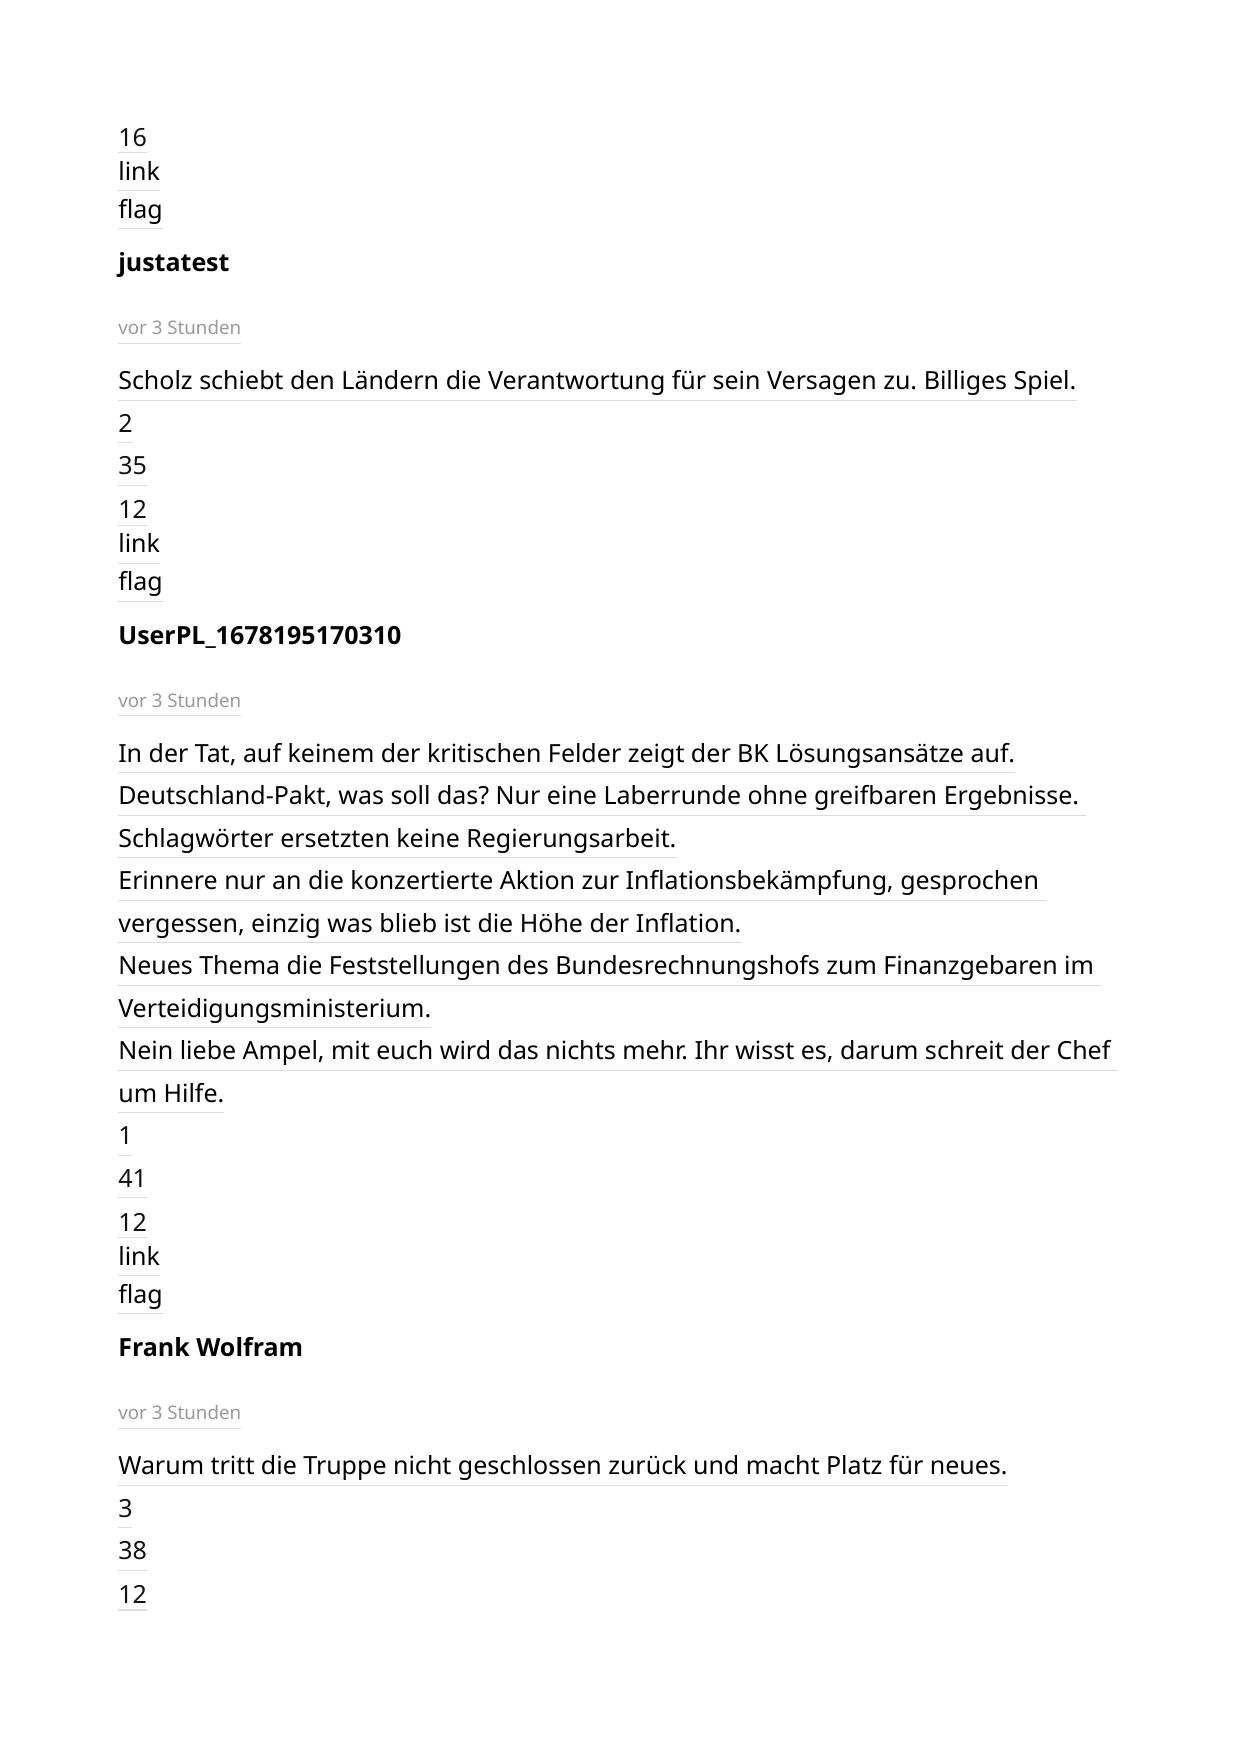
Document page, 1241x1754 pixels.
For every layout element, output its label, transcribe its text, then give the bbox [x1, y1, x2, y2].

text vor 3 Stunden [118, 314, 1117, 344]
text flag [118, 564, 1122, 602]
text 12 [118, 1575, 1122, 1611]
text 12 [118, 491, 1122, 526]
text Scholz schiebt den Ländern die Verantwortung für sein Versagen zu. Billiges Spiel. [118, 363, 1122, 401]
text 3 [118, 1490, 1122, 1528]
text flag [118, 191, 1122, 229]
text 12 [118, 1203, 1122, 1238]
text 35 [118, 448, 1122, 486]
text 16 [118, 118, 1122, 153]
text Frank Wolfram [118, 1330, 1122, 1364]
text justatest [118, 245, 1122, 279]
text Warum tritt die Truppe nicht geschlossen zurück und macht Platz für neues. [118, 1448, 1122, 1486]
text In der Tat, auf keinem der kritischen Felder zeigt der BK Lösungsansätze auf. Deutschland-Pakt, was soll das? Nur eine Laberrunde ohne greifbaren Ergebnisse. Schlagwörter ersetzten keine Regierungsarbeit. Erinnere nur an die konzertierte Aktion zur Inflationsbekämpfung, gesprochen vergessen, einzig was blieb ist die Höhe der Inflation. Neues Thema die Feststellungen des Bundesrechnungshofs zum Finanzgebaren im Verteidigungsministerium. Nein liebe Ampel, mit euch wird das nichts mehr. Ihr wisst es, darum schreit der Chef um Hilfe. [118, 735, 1122, 1113]
text vor 3 Stunden [118, 687, 1117, 716]
text UserPL_1678195170310 [118, 617, 1122, 652]
text 38 [118, 1533, 1122, 1571]
text link [118, 526, 1122, 564]
text vor 3 Stunden [118, 1399, 1117, 1429]
text link [118, 1238, 1122, 1276]
text 41 [118, 1160, 1122, 1198]
text link [118, 153, 1122, 191]
text flag [118, 1276, 1122, 1314]
text 2 [118, 406, 1122, 443]
text 1 [118, 1118, 1122, 1156]
